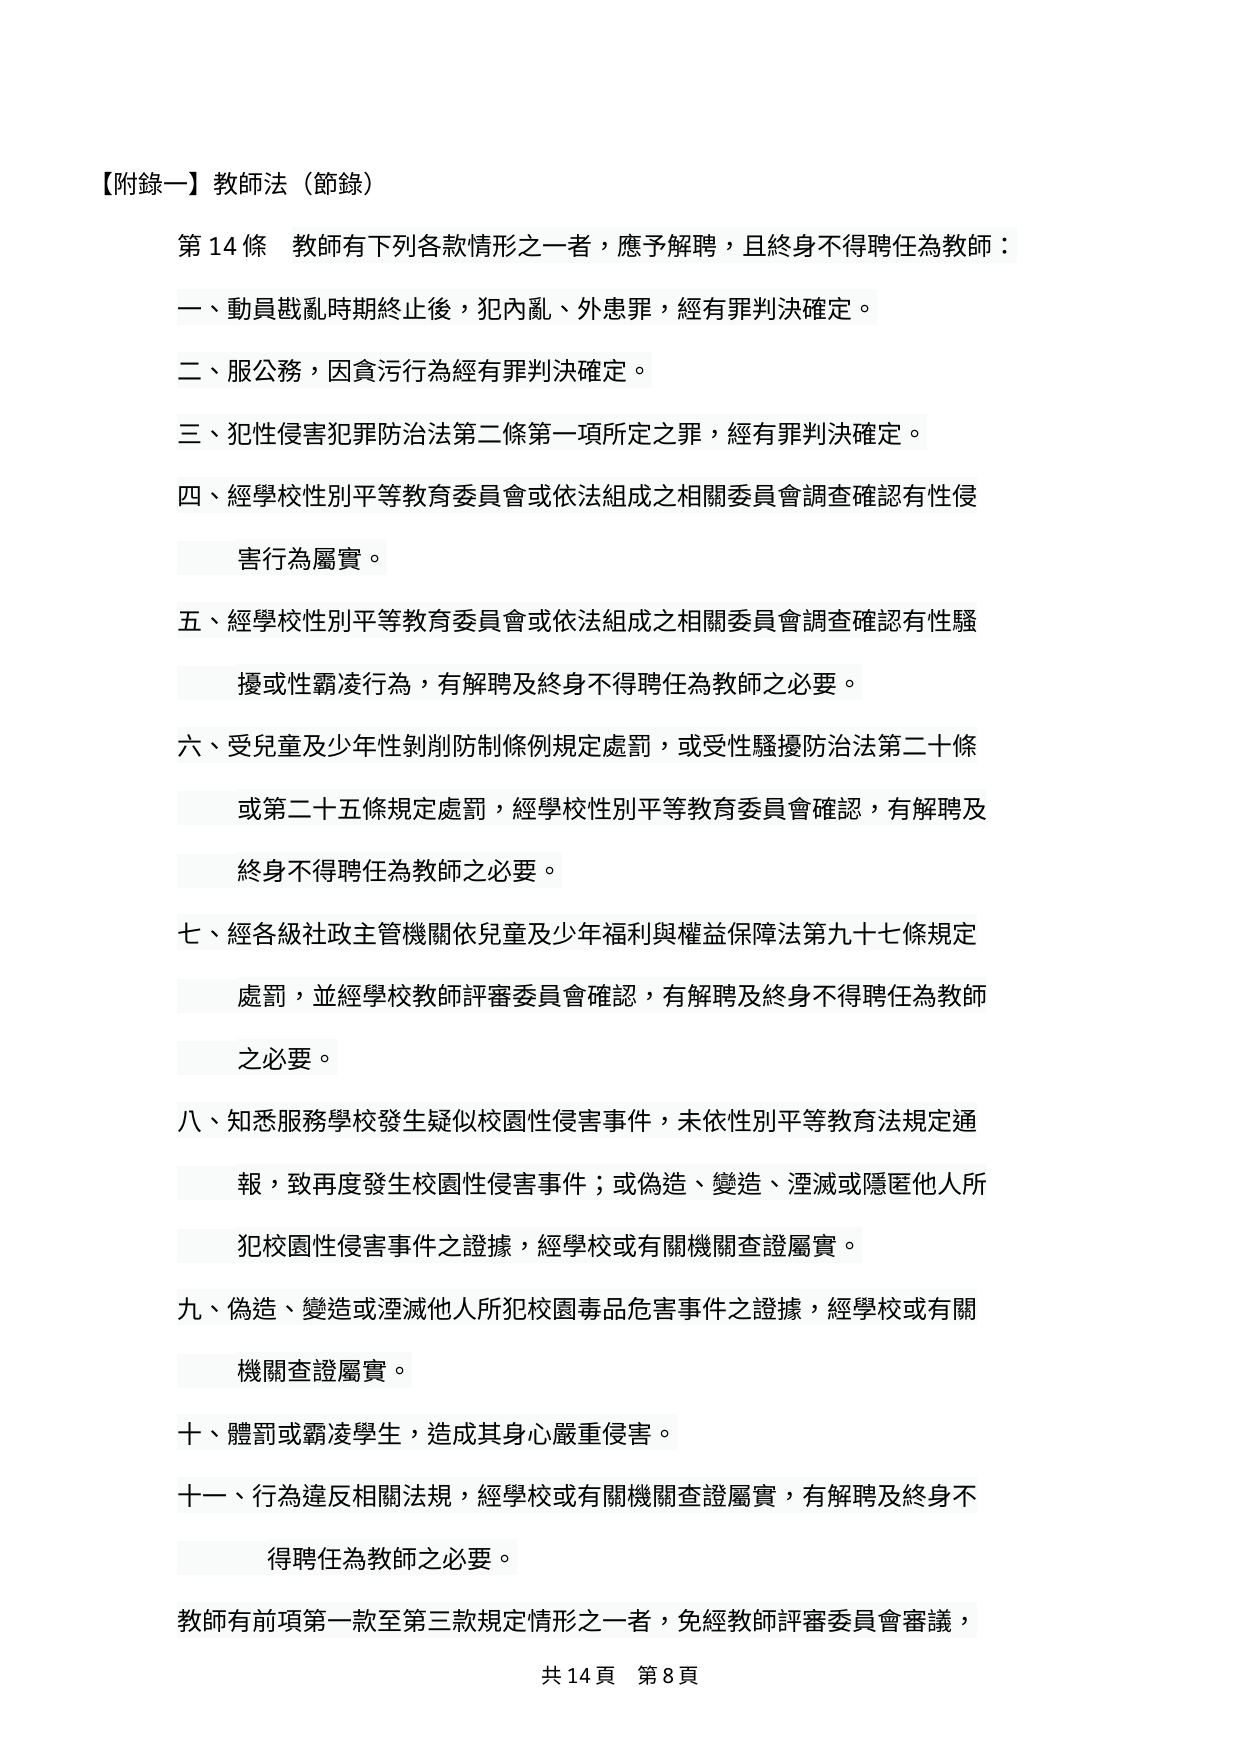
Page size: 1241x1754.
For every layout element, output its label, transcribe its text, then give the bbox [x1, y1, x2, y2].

text 第14條 教師有下列各款情形之一者，應予解聘，且終身不得聘任為教師： 一、動員戡亂時期終止後，犯內亂、外患罪，經有罪判決確定。 二、服公務，因貪污行為經有罪判決確定。 三、犯性侵害犯罪防治法第二條第一項所定之罪，經有罪判決確定。 四、經學校性別平等教育委員會或依法組成之相關委員會調查確認有性侵 害行為屬實。 五、經學校性別平等教育委員會或依法組成之相關委員會調查確認有性騷 擾或性霸凌行為，有解聘及終身不得聘任為教師之必要。 六、受兒童及少年性剝削防制條例規定處罰，或受性騷擾防治法第二十條 或第二十五條規定處罰，經學校性別平等教育委員會確認，有解聘及 終身不得聘任為教師之必要。 七、經各級社政主管機關依兒童及少年福利與權益保障法第九十七條規定 處罰，並經學校教師評審委員會確認，有解聘及終身不得聘任為教師 之必要。 八、知悉服務學校發生疑似校園性侵害事件，未依性別平等教育法規定通 報，致再度發生校園性侵害事件；或偽造、變造、湮滅或隱匿他人所 犯校園性侵害事件之證據，經學校或有關機關查證屬實。 九、偽造、變造或湮滅他人所犯校園毒品危害事件之證據，經學校或有關 機關查證屬實。 十、體罰或霸凌學生，造成其身心嚴重侵害。 十一、行為違反相關法規，經學校或有關機關查證屬實，有解聘及終身不 得聘任為教師之必要。 教師有前項第一款至第三款規定情形之一者，免經教師評審委員會審議， [177, 203, 1152, 1641]
text 【附錄一】教師法（節錄） [89, 141, 1152, 203]
